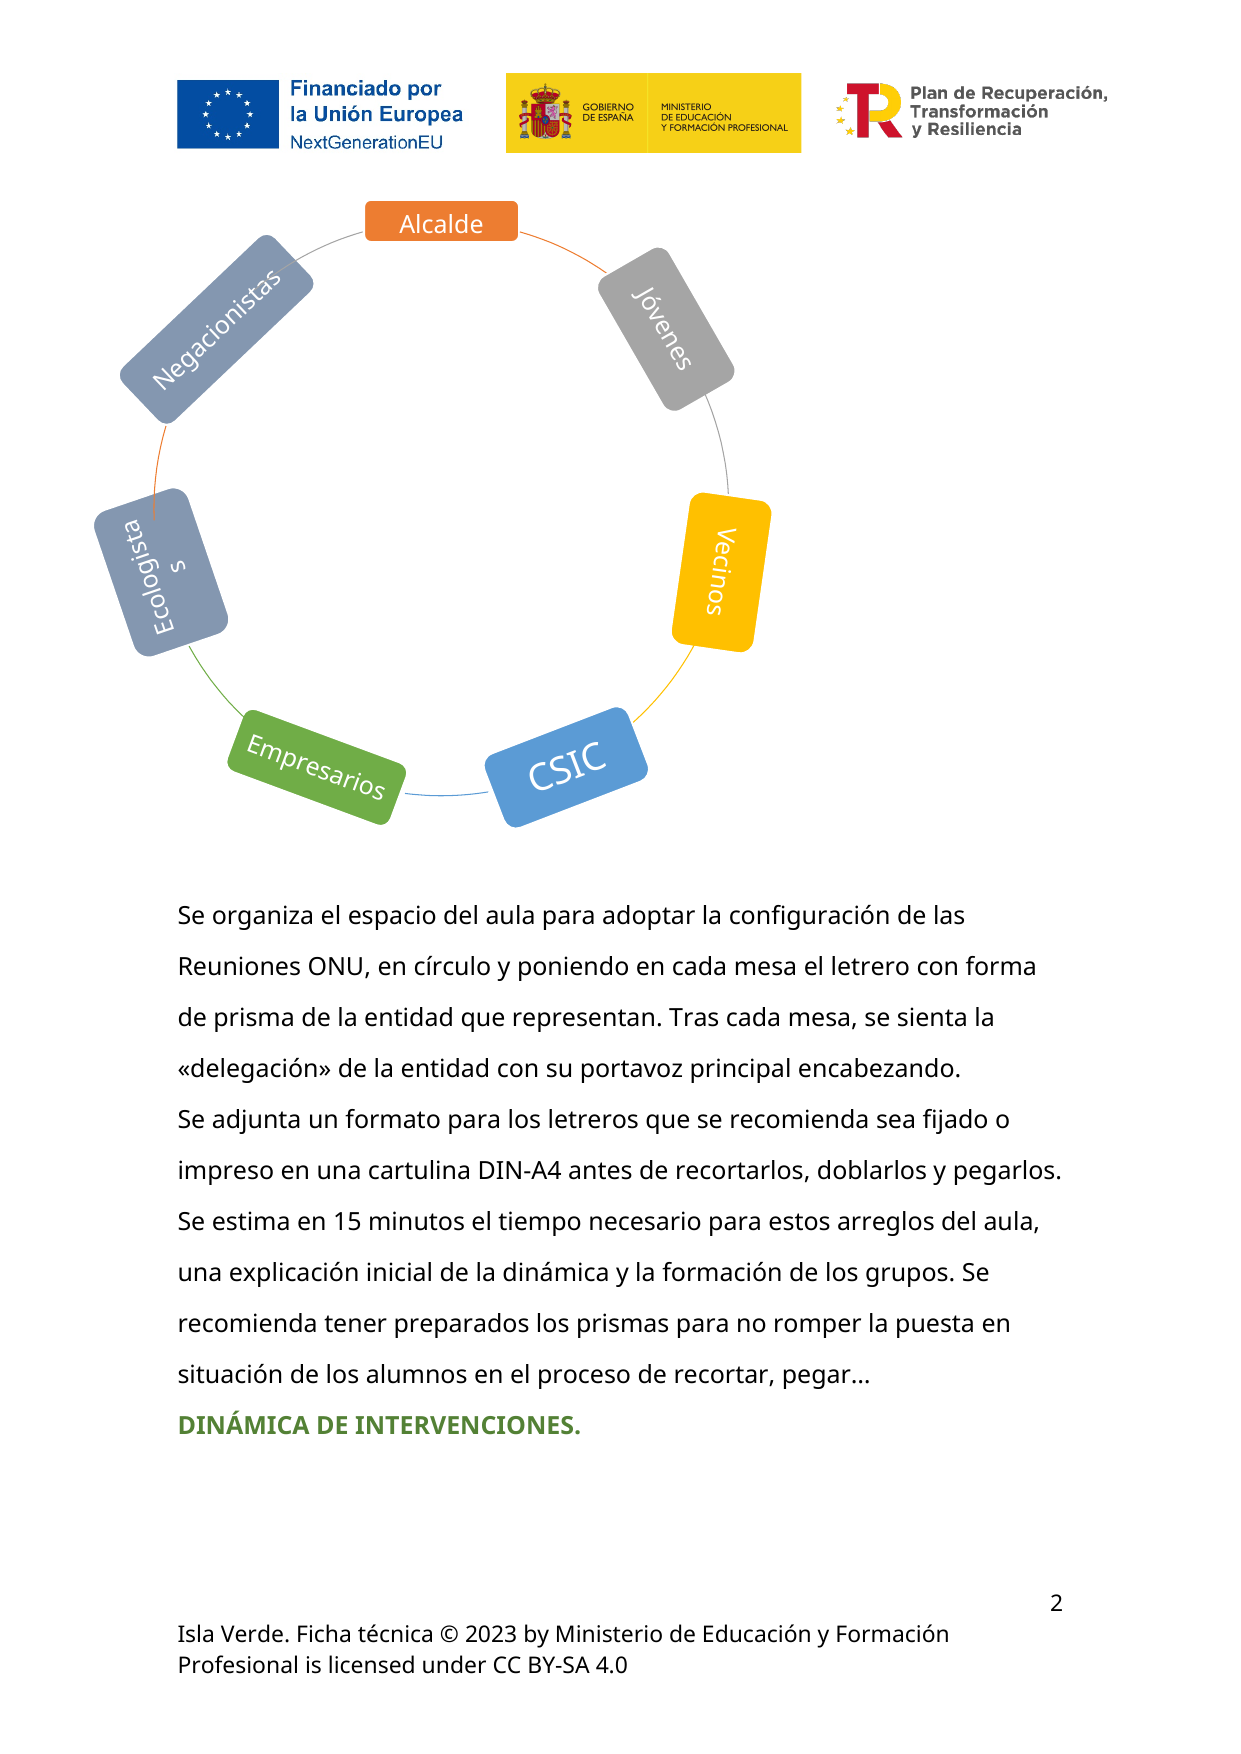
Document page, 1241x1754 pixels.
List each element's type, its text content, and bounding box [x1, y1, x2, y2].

text Se adjunta un formato para los letreros que se recomienda sea fijado o impreso en una cartulina DIN-A4 antes de recortarlos, doblarlos y pegarlos. [177, 1102, 1063, 1187]
text DINÁMICA DE INTERVENCIONES. [177, 1408, 1063, 1442]
text Se estima en 15 minutos el tiempo necesario para estos arreglos del aula, una explicación inicial de la dinámica y la formación de los grupos. Se recomienda tener preparados los prismas para no romper la puesta en situación de los alumnos en el proceso de recortar, pegar… [177, 1204, 1063, 1391]
text Se organiza el espacio del aula para adoptar la configuración de las Reuniones ONU, en círculo y poniendo en cada mesa el letrero con forma de prisma de la entidad que representan. Tras cada mesa, se sienta la «delegación» de la entidad con su portavoz principal encabezando. [177, 898, 1063, 1085]
